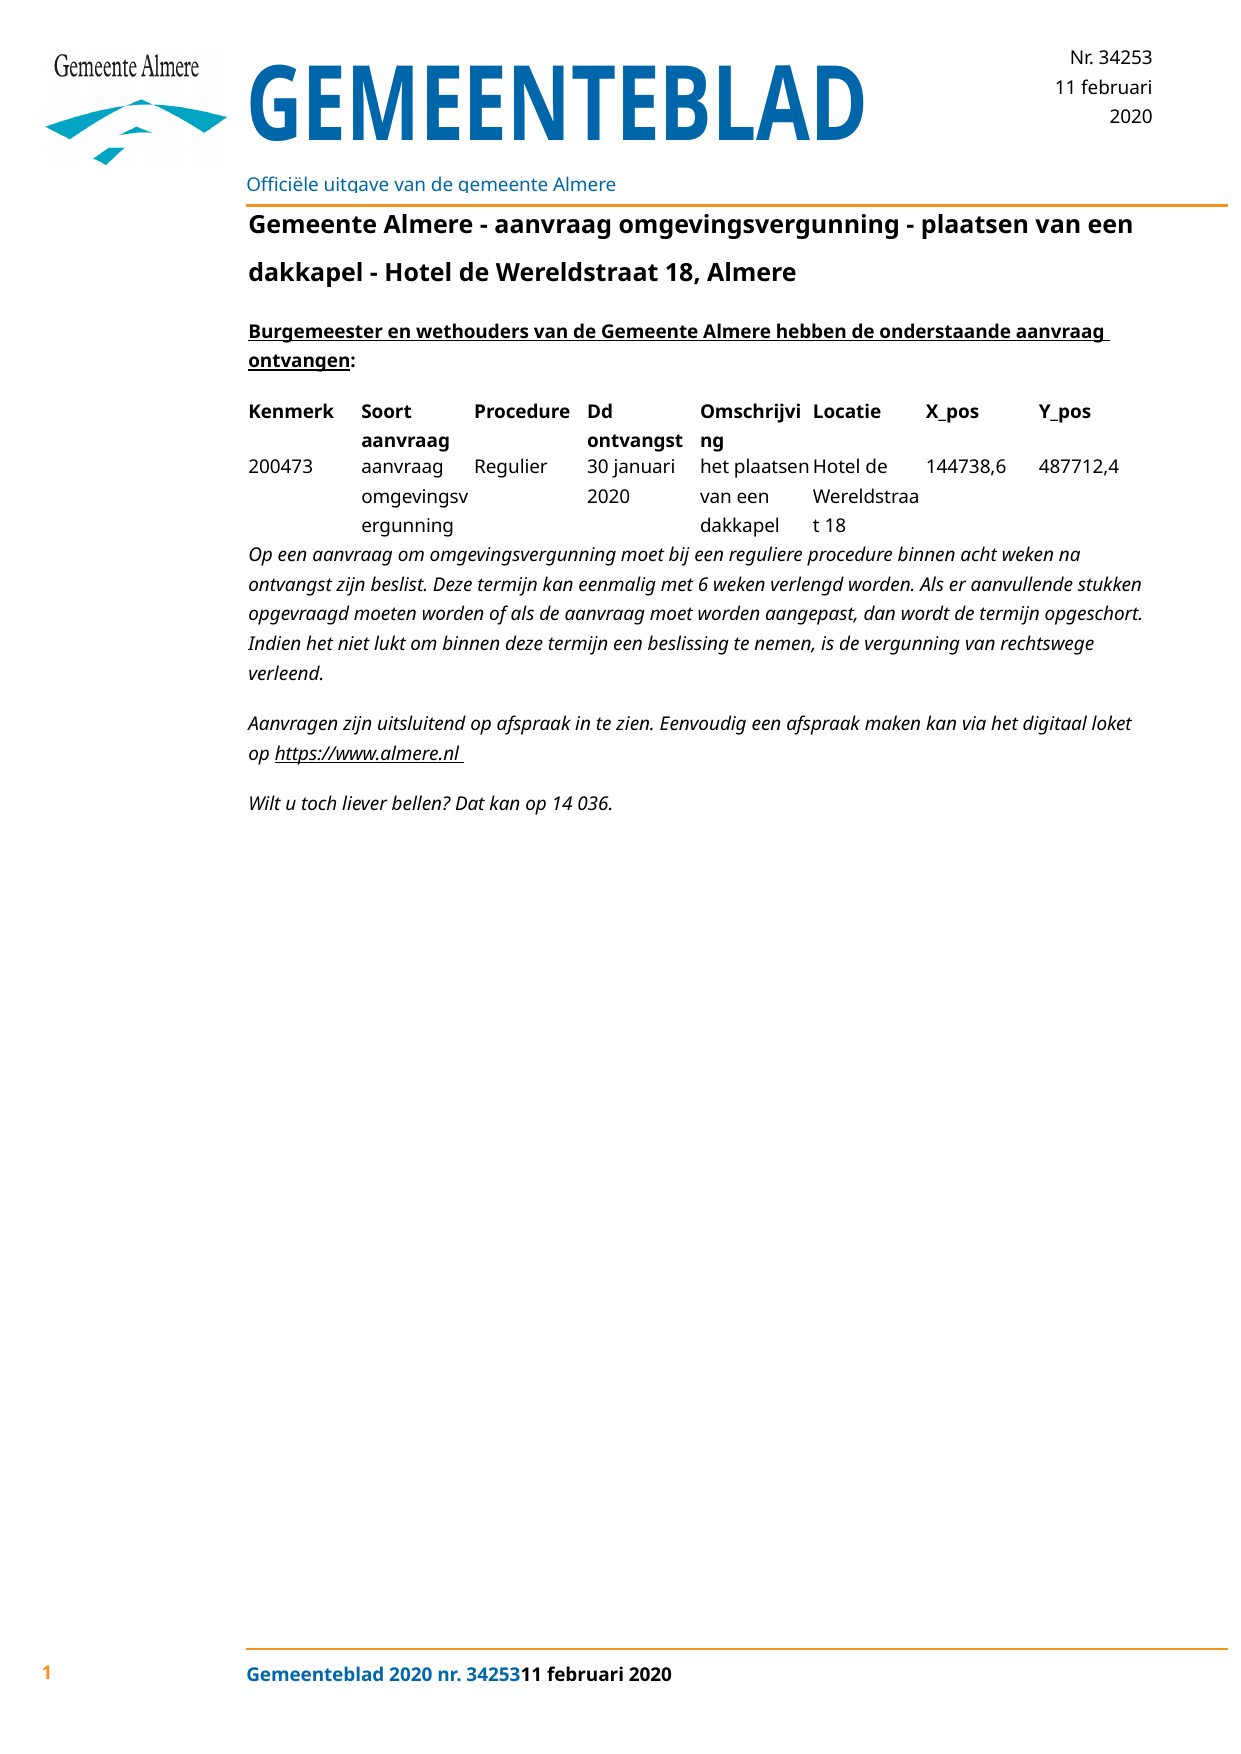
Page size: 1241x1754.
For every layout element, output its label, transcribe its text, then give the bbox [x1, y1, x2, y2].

table_cell het plaatsen van een dakkapel [700, 453, 813, 538]
table_cell aanvraag omgevingsvergunning [361, 453, 474, 538]
table_cell 144738,6 [926, 453, 1038, 538]
table_header Locatie [813, 398, 926, 453]
table_cell 200473 [248, 453, 361, 538]
text Aanvragen zijn uitsluitend op afspraak in te zien. Eenvoudig een afspraak maken kan via het digitaal loket op https://www.almere.nl [248, 710, 1152, 766]
table_cell Hotel de Wereldstraat 18 [813, 453, 926, 538]
table_cell 487712,4 [1039, 453, 1152, 538]
table_cell 30 januari 2020 [587, 453, 700, 538]
table_header Procedure [474, 398, 587, 453]
table_cell Regulier [474, 453, 587, 538]
table_header X_pos [926, 398, 1038, 453]
table_header Soort aanvraag [361, 398, 474, 453]
table_header Dd ontvangst [587, 398, 700, 453]
table_header Omschrijving [700, 398, 813, 453]
text Burgemeester en wethouders van de Gemeente Almere hebben de onderstaande aanvraag ontvangen: [248, 318, 1152, 373]
table_header Y_pos [1039, 398, 1152, 453]
table_header Kenmerk [248, 398, 361, 453]
text Gemeente Almere - aanvraag omgevingsvergunning - plaatsen van een dakkapel - Hotel de Wereldstraat 18, Almere [248, 207, 1152, 288]
text Wilt u toch liever bellen? Dat kan op 14 036. [248, 790, 1152, 816]
text Op een aanvraag om omgevingsvergunning moet bij een reguliere procedure binnen acht weken na ontvangst zijn beslist. Deze termijn kan eenmalig met 6 weken verlengd worden. Als er aanvullende stukken opgevraagd moeten worden of als de aanvraag moet worden aangepast, dan wordt de termijn opgeschort. Indien het niet lukt om binnen deze termijn een beslissing te nemen, is de vergunning van rechtswege verleend. [248, 541, 1152, 686]
picture [41, 47, 231, 172]
